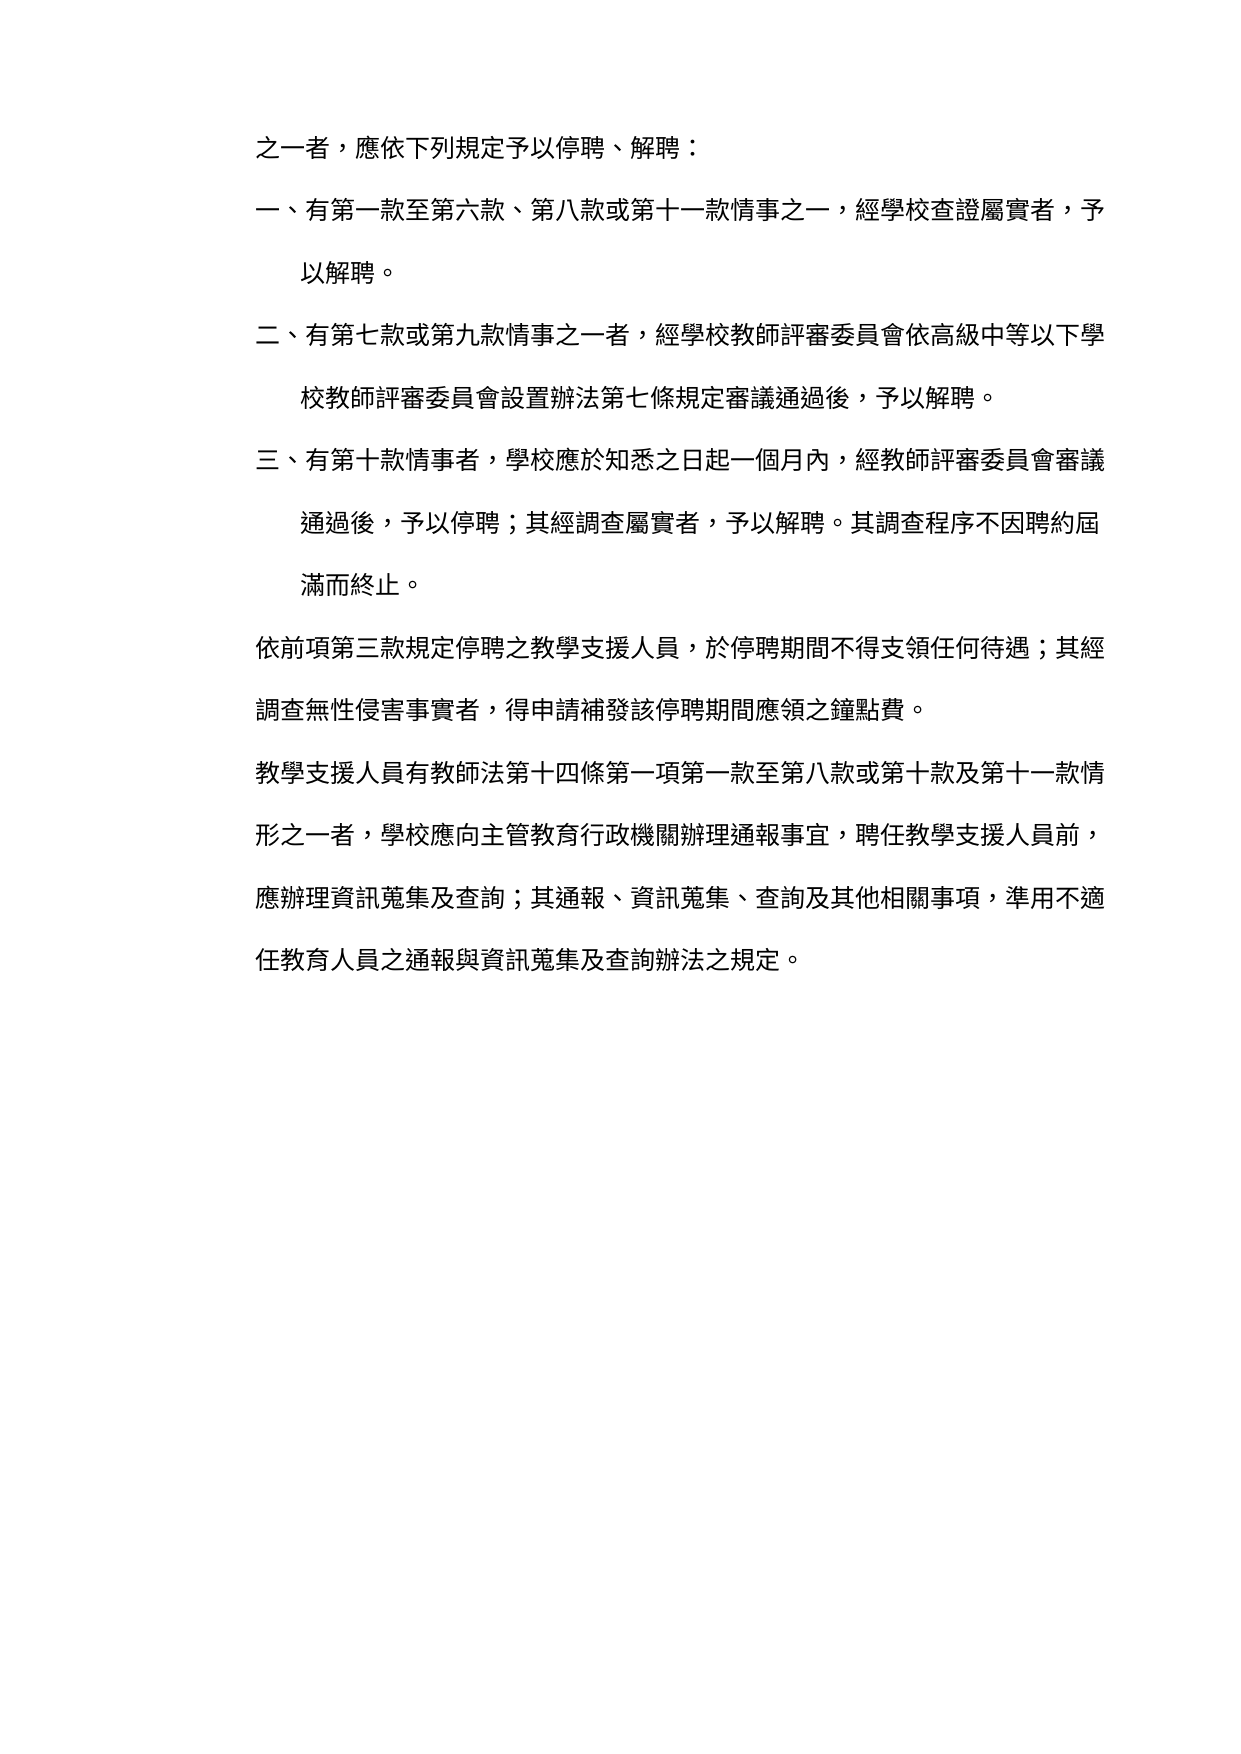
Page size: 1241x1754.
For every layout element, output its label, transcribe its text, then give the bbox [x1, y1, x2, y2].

text 一、有第一款至第六款、第八款或第十一款情事之一，經學校查證屬實者，予以解聘。 [256, 167, 1122, 292]
text 二、有第七款或第九款情事之一者，經學校教師評審委員會依高級中等以下學校教師評審委員會設置辦法第七條規定審議通過後，予以解聘。 [256, 292, 1122, 417]
text 依前項第三款規定停聘之教學支援人員，於停聘期間不得支領任何待遇；其經調查無性侵害事實者，得申請補發該停聘期間應領之鐘點費。 [256, 604, 1122, 729]
text 三、有第十款情事者，學校應於知悉之日起一個月內，經教師評審委員會審議通過後，予以停聘；其經調查屬實者，予以解聘。其調查程序不因聘約屆滿而終止。 [256, 417, 1122, 604]
text 教學支援人員有教師法第十四條第一項第一款至第八款或第十款及第十一款情形之一者，學校應向主管教育行政機關辦理通報事宜，聘任教學支援人員前，應辦理資訊蒐集及查詢；其通報、資訊蒐集、查詢及其他相關事項，準用不適任教育人員之通報與資訊蒐集及查詢辦法之規定。 [256, 729, 1122, 979]
text 之一者，應依下列規定予以停聘、解聘： [118, 104, 1122, 167]
